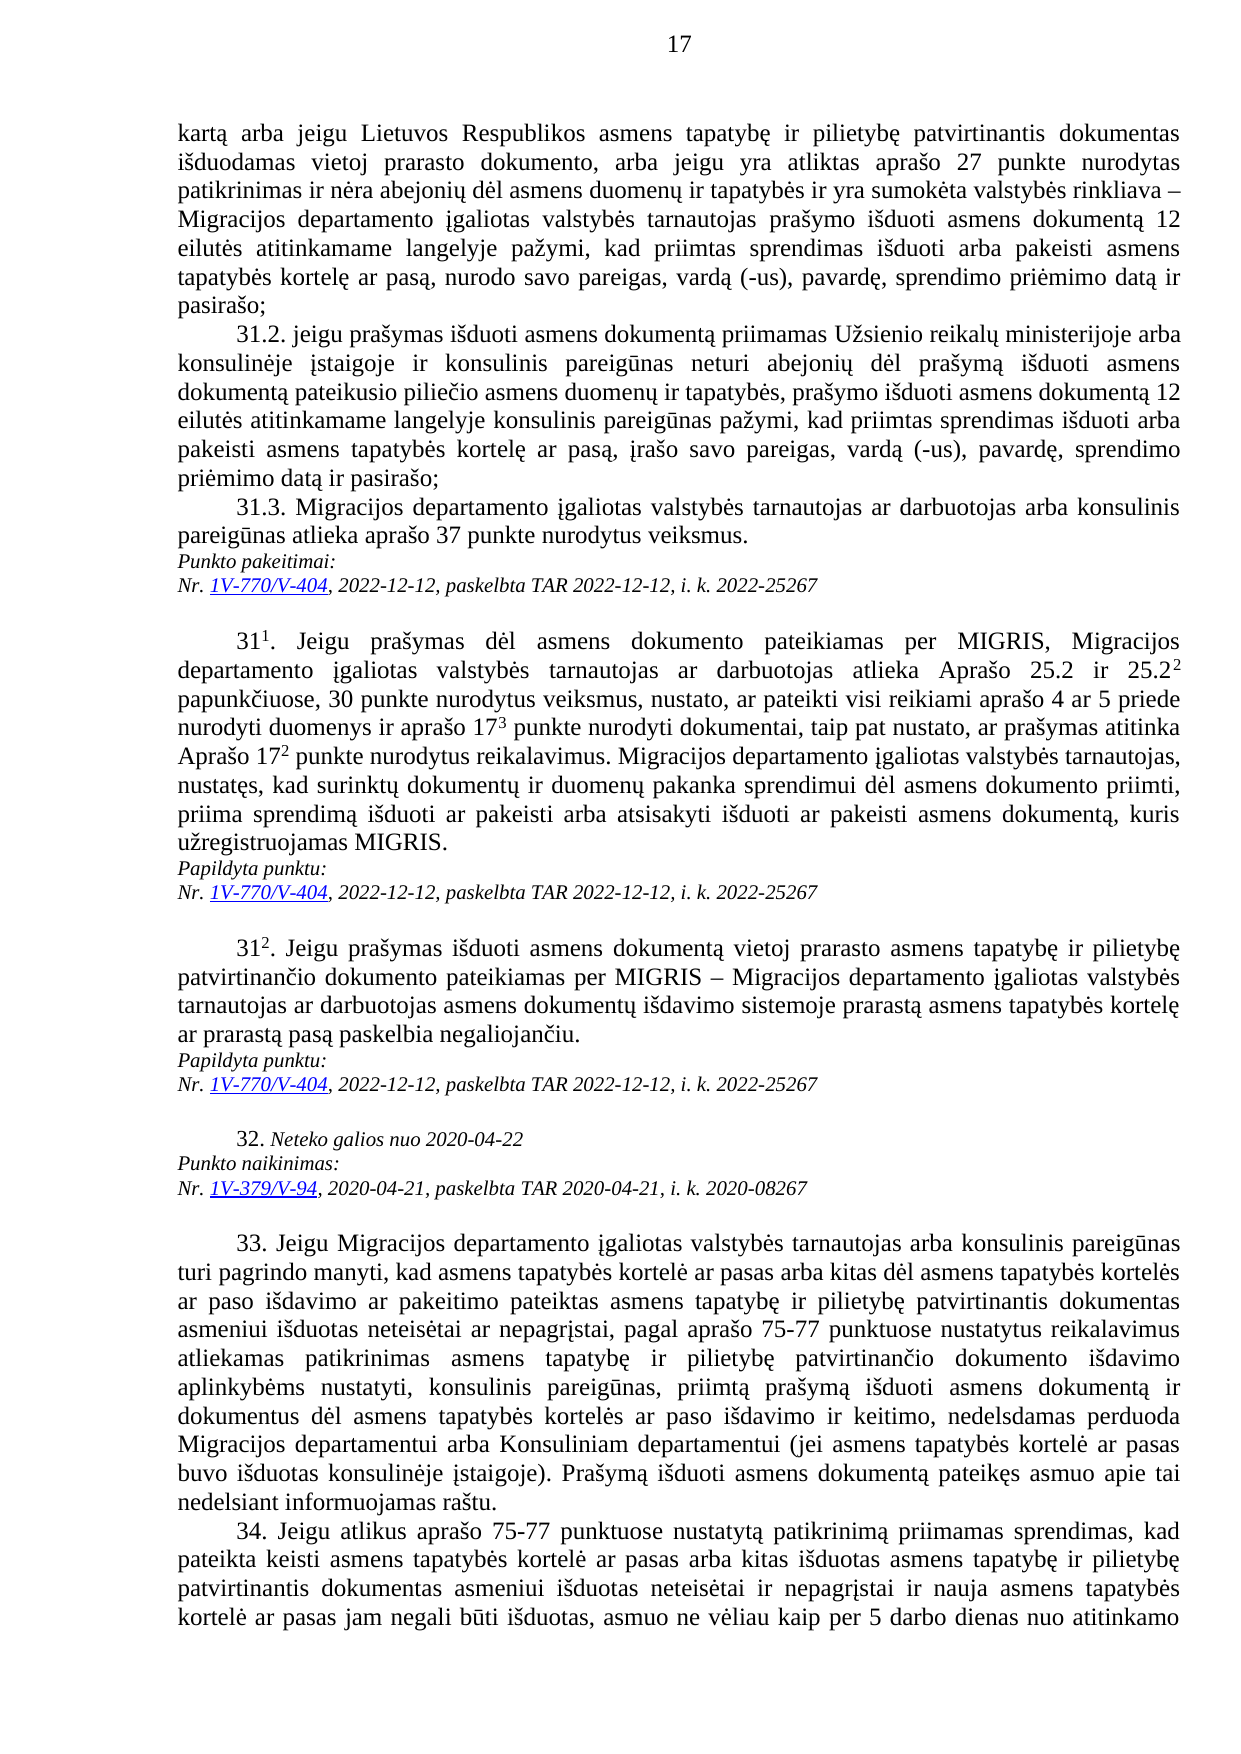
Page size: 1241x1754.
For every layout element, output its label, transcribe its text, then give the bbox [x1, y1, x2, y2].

text Nr. 1V-770/V-404, 2022-12-12, paskelbta TAR 2022-12-12, i. k. 2022-25267 [177, 573, 1181, 597]
text Nr. 1V-379/V-94, 2020-04-21, paskelbta TAR 2020-04-21, i. k. 2020-08267 [177, 1175, 1181, 1199]
text Punkto naikinimas: [177, 1151, 1181, 1175]
text Nr. 1V-770/V-404, 2022-12-12, paskelbta TAR 2022-12-12, i. k. 2022-25267 [177, 880, 1181, 904]
text kartą arba jeigu Lietuvos Respublikos asmens tapatybę ir pilietybę patvirtinantis dokumentas išduodamas vietoj prarasto dokumento, arba jeigu yra atliktas aprašo 27 punkte nurodytas patikrinimas ir nėra abejonių dėl asmens duomenų ir tapatybės ir yra sumokėta valstybės rinkliava – Migracijos departamento įgaliotas valstybės tarnautojas prašymo išduoti asmens dokumentą 12 eilutės atitinkamame langelyje pažymi, kad priimtas sprendimas išduoti arba pakeisti asmens tapatybės kortelę ar pasą, nurodo savo pareigas, vardą (-us), pavardę, sprendimo priėmimo datą ir pasirašo; [177, 118, 1181, 319]
text 34. Jeigu atlikus aprašo 75-77 punktuose nustatytą patikrinimą priimamas sprendimas, kad pateikta keisti asmens tapatybės kortelė ar pasas arba kitas išduotas asmens tapatybę ir pilietybę patvirtinantis dokumentas asmeniui išduotas neteisėtai ir nepagrįstai ir nauja asmens tapatybės kortelė ar pasas jam negali būti išduotas, asmuo ne vėliau kaip per 5 darbo dienas nuo atitinkamo [177, 1516, 1181, 1631]
text Papildyta punktu: [177, 856, 1181, 880]
text 31.3. Migracijos departamento įgaliotas valstybės tarnautojas ar darbuotojas arba konsulinis pareigūnas atlieka aprašo 37 punkte nurodytus veiksmus. [177, 492, 1181, 549]
text 33. Jeigu Migracijos departamento įgaliotas valstybės tarnautojas arba konsulinis pareigūnas turi pagrindo manyti, kad asmens tapatybės kortelė ar pasas arba kitas dėl asmens tapatybės kortelės ar paso išdavimo ar pakeitimo pateiktas asmens tapatybę ir pilietybę patvirtinantis dokumentas asmeniui išduotas neteisėtai ar nepagrįstai, pagal aprašo 75-77 punktuose nustatytus reikalavimus atliekamas patikrinimas asmens tapatybę ir pilietybę patvirtinančio dokumento išdavimo aplinkybėms nustatyti, konsulinis pareigūnas, priimtą prašymą išduoti asmens dokumentą ir dokumentus dėl asmens tapatybės kortelės ar paso išdavimo ir keitimo, nedelsdamas perduoda Migracijos departamentui arba Konsuliniam departamentui (jei asmens tapatybės kortelė ar pasas buvo išduotas konsulinėje įstaigoje). Prašymą išduoti asmens dokumentą pateikęs asmuo apie tai nedelsiant informuojamas raštu. [177, 1228, 1181, 1516]
text 32. Neteko galios nuo 2020-04-22 [177, 1125, 1181, 1151]
text Nr. 1V-770/V-404, 2022-12-12, paskelbta TAR 2022-12-12, i. k. 2022-25267 [177, 1072, 1181, 1096]
text 311. Jeigu prašymas dėl asmens dokumento pateikiamas per MIGRIS, Migracijos departamento įgaliotas valstybės tarnautojas ar darbuotojas atlieka Aprašo 25.2 ir 25.22 papunkčiuose, 30 punkte nurodytus veiksmus, nustato, ar pateikti visi reikiami aprašo 4 ar 5 priede nurodyti duomenys ir aprašo 173 punkte nurodyti dokumentai, taip pat nustato, ar prašymas atitinka Aprašo 172 punkte nurodytus reikalavimus. Migracijos departamento įgaliotas valstybės tarnautojas, nustatęs, kad surinktų dokumentų ir duomenų pakanka sprendimui dėl asmens dokumento priimti, priima sprendimą išduoti ar pakeisti arba atsisakyti išduoti ar pakeisti asmens dokumentą, kuris užregistruojamas MIGRIS. [177, 626, 1181, 856]
text 31.2. jeigu prašymas išduoti asmens dokumentą priimamas Užsienio reikalų ministerijoje arba konsulinėje įstaigoje ir konsulinis pareigūnas neturi abejonių dėl prašymą išduoti asmens dokumentą pateikusio piliečio asmens duomenų ir tapatybės, prašymo išduoti asmens dokumentą 12 eilutės atitinkamame langelyje konsulinis pareigūnas pažymi, kad priimtas sprendimas išduoti arba pakeisti asmens tapatybės kortelę ar pasą, įrašo savo pareigas, vardą (-us), pavardę, sprendimo priėmimo datą ir pasirašo; [177, 319, 1181, 492]
text 312. Jeigu prašymas išduoti asmens dokumentą vietoj prarasto asmens tapatybę ir pilietybę patvirtinančio dokumento pateikiamas per MIGRIS – Migracijos departamento įgaliotas valstybės tarnautojas ar darbuotojas asmens dokumentų išdavimo sistemoje prarastą asmens tapatybės kortelę ar prarastą pasą paskelbia negaliojančiu. [177, 933, 1181, 1048]
text Papildyta punktu: [177, 1048, 1181, 1072]
text Punkto pakeitimai: [177, 549, 1181, 573]
